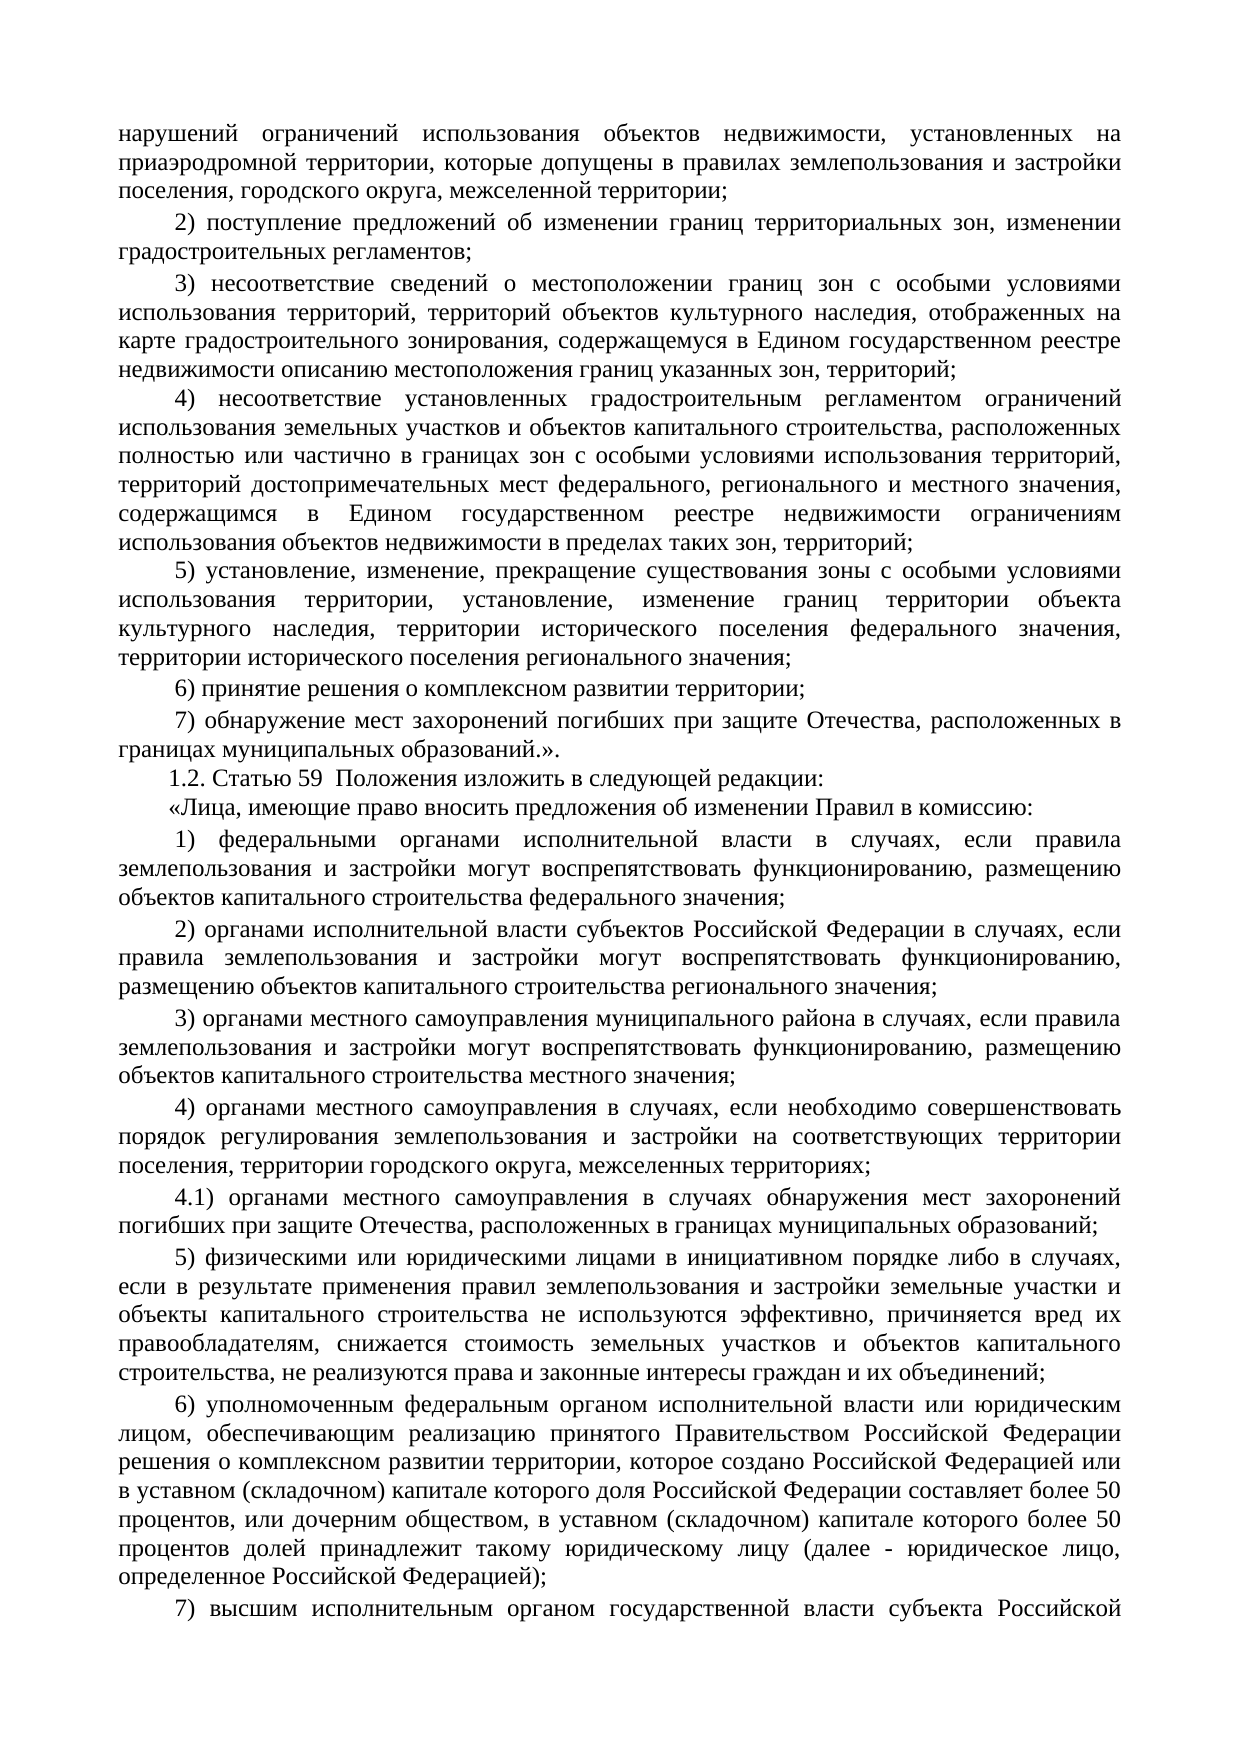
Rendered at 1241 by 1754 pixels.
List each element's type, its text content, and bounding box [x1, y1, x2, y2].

text 1.2. Статью 59 Положения изложить в следующей редакции: [118, 763, 1122, 791]
text 5) физическими или юридическими лицами в инициативном порядке либо в случаях, если в результате применения правил землепользования и застройки земельные участки и объекты капитального строительства не используются эффективно, причиняется вред их правообладателям, снижается стоимость земельных участков и объектов капитального строительства, не реализуются права и законные интересы граждан и их объединений; [118, 1242, 1122, 1386]
text 4) органами местного самоуправления в случаях, если необходимо совершенствовать порядок регулирования землепользования и застройки на соответствующих территории поселения, территории городского округа, межселенных территориях; [118, 1092, 1122, 1178]
text нарушений ограничений использования объектов недвижимости, установленных на приаэродромной территории, которые допущены в правилах землепользования и застройки поселения, городского округа, межселенной территории; [118, 118, 1122, 204]
text 7) обнаружение мест захоронений погибших при защите Отечества, расположенных в границах муниципальных образований.». [118, 705, 1122, 763]
text 2) поступление предложений об изменении границ территориальных зон, изменении градостроительных регламентов; [118, 207, 1122, 265]
text 4) несоответствие установленных градостроительным регламентом ограничений использования земельных участков и объектов капитального строительства, расположенных полностью или частично в границах зон с особыми условиями использования территорий, территорий достопримечательных мест федерального, регионального и местного значения, содержащимся в Едином государственном реестре недвижимости ограничениям использования объектов недвижимости в пределах таких зон, территорий; [118, 383, 1122, 555]
text 3) органами местного самоуправления муниципального района в случаях, если правила землепользования и застройки могут воспрепятствовать функционированию, размещению объектов капитального строительства местного значения; [118, 1003, 1122, 1089]
text 5) установление, изменение, прекращение существования зоны с особыми условиями использования территории, установление, изменение границ территории объекта культурного наследия, территории исторического поселения федерального значения, территории исторического поселения регионального значения; [118, 555, 1122, 670]
text 6) принятие решения о комплексном развитии территории; [118, 673, 1122, 702]
text 4.1) органами местного самоуправления в случаях обнаружения мест захоронений погибших при защите Отечества, расположенных в границах муниципальных образований; [118, 1182, 1122, 1239]
text 3) несоответствие сведений о местоположении границ зон с особыми условиями использования территорий, территорий объектов культурного наследия, отображенных на карте градостроительного зонирования, содержащемуся в Едином государственном реестре недвижимости описанию местоположения границ указанных зон, территорий; [118, 268, 1122, 383]
text «Лица, имеющие право вносить предложения об изменении Правил в комиссию: [118, 792, 1122, 821]
text 1) федеральными органами исполнительной власти в случаях, если правила землепользования и застройки могут воспрепятствовать функционированию, размещению объектов капитального строительства федерального значения; [118, 824, 1122, 911]
text 2) органами исполнительной власти субъектов Российской Федерации в случаях, если правила землепользования и застройки могут воспрепятствовать функционированию, размещению объектов капитального строительства регионального значения; [118, 914, 1122, 1000]
text 7) высшим исполнительным органом государственной власти субъекта Российской [118, 1593, 1122, 1622]
text 6) уполномоченным федеральным органом исполнительной власти или юридическим лицом, обеспечивающим реализацию принятого Правительством Российской Федерации решения о комплексном развитии территории, которое создано Российской Федерацией или в уставном (складочном) капитале которого доля Российской Федерации составляет более 50 процентов, или дочерним обществом, в уставном (складочном) капитале которого более 50 процентов долей принадлежит такому юридическому лицу (далее - юридическое лицо, определенное Российской Федерацией); [118, 1389, 1122, 1590]
